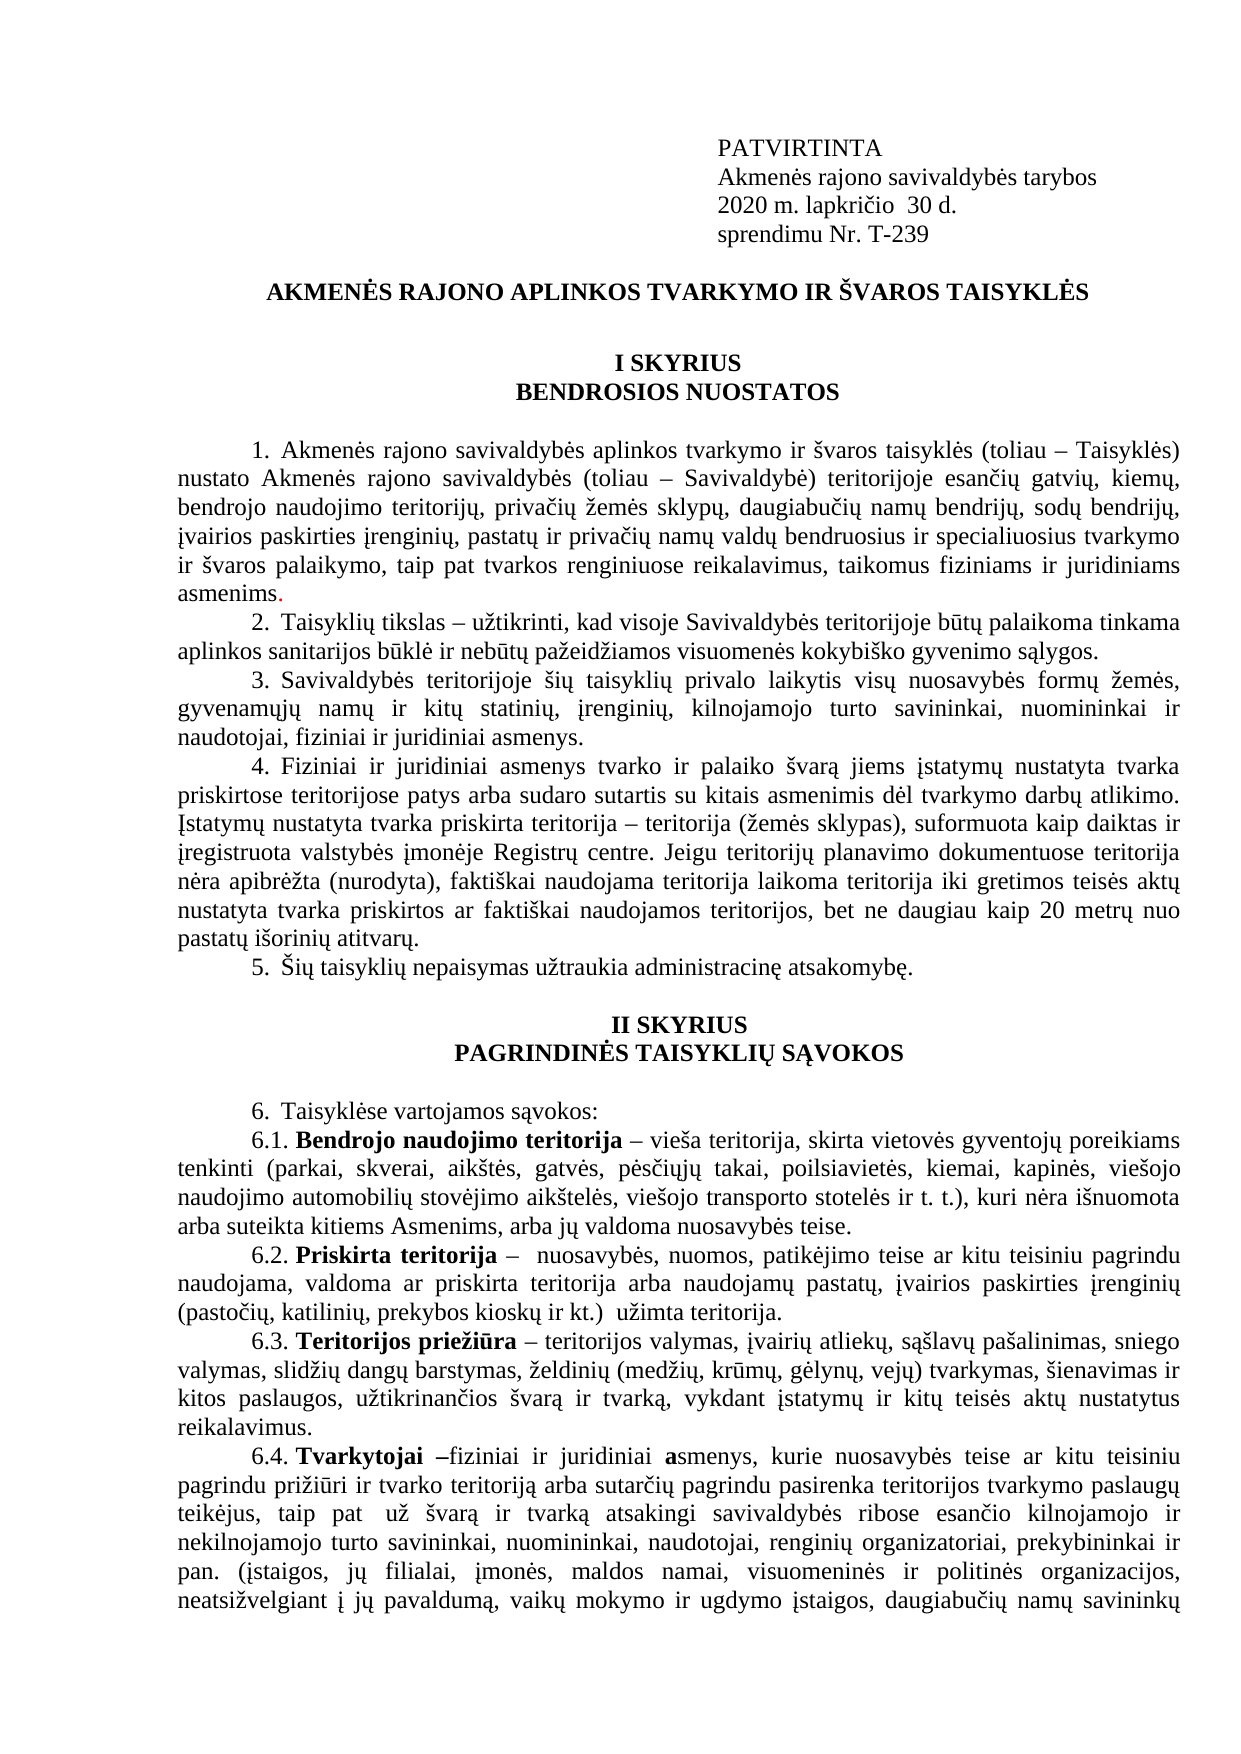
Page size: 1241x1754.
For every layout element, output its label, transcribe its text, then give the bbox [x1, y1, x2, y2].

text 2. Taisyklių tikslas – užtikrinti, kad visoje Savivaldybės teritorijoje būtų palaikoma tinkama aplinkos sanitarijos būklė ir nebūtų pažeidžiamos visuomenės kokybiško gyvenimo sąlygos. [177, 607, 1181, 665]
text 6.1. Bendrojo naudojimo teritorija – vieša teritorija, skirta vietovės gyventojų poreikiams tenkinti (parkai, skverai, aikštės, gatvės, pėsčiųjų takai, poilsiavietės, kiemai, kapinės, viešojo naudojimo automobilių stovėjimo aikštelės, viešojo transporto stotelės ir t. t.), kuri nėra išnuomota arba suteikta kitiems Asmenims, arba jų valdoma nuosavybės teise. [177, 1125, 1181, 1240]
text 6.3. Teritorijos priežiūra – teritorijos valymas, įvairių atliekų, sąšlavų pašalinimas, sniego valymas, slidžių dangų barstymas, želdinių (medžių, krūmų, gėlynų, vejų) tvarkymas, šienavimas ir kitos paslaugos, užtikrinančios švarą ir tvarką, vykdant įstatymų ir kitų teisės aktų nustatytus reikalavimus. [177, 1326, 1181, 1441]
text AKMENĖS RAJONO APLINKOS TVARKYMO IR ŠVAROS TAISYKLĖS [177, 277, 1178, 305]
text BENDROSIOS NUOSTATOS [177, 377, 1178, 406]
text 6.4. Tvarkytojai –fiziniai ir juridiniai asmenys, kurie nuosavybės teise ar kitu teisiniu pagrindu prižiūri ir tvarko teritoriją arba sutarčių pagrindu pasirenka teritorijos tvarkymo paslaugų teikėjus, taip pat už švarą ir tvarką atsakingi savivaldybės ribose esančio kilnojamojo ir nekilnojamojo turto savininkai, nuomininkai, naudotojai, renginių organizatoriai, prekybininkai ir pan. (įstaigos, jų filialai, įmonės, maldos namai, visuomeninės ir politinės organizacijos, neatsižvelgiant į jų pavaldumą, vaikų mokymo ir ugdymo įstaigos, daugiabučių namų savininkų [177, 1441, 1181, 1613]
text 5. Šių taisyklių nepaisymas užtraukia administracinę atsakomybę. [177, 952, 1181, 981]
text 2020 m. lapkričio 30 d. [717, 190, 1211, 219]
text 6.2. Priskirta teritorija – nuosavybės, nuomos, patikėjimo teise ar kitu teisiniu pagrindu naudojama, valdoma ar priskirta teritorija arba naudojamų pastatų, įvairios paskirties įrenginių (pastočių, katilinių, prekybos kioskų ir kt.) užimta teritorija. [177, 1240, 1181, 1326]
text PAGRINDINĖS TAISYKLIŲ SĄVOKOS [177, 1038, 1181, 1067]
text Akmenės rajono savivaldybės tarybos [717, 162, 1211, 190]
text 3. Savivaldybės teritorijoje šių taisyklių privalo laikytis visų nuosavybės formų žemės, gyvenamųjų namų ir kitų statinių, įrenginių, kilnojamojo turto savininkai, nuomininkai ir naudotojai, fiziniai ir juridiniai asmenys. [177, 665, 1181, 751]
text 1. Akmenės rajono savivaldybės aplinkos tvarkymo ir švaros taisyklės (toliau – Taisyklės) nustato Akmenės rajono savivaldybės (toliau – Savivaldybė) teritorijoje esančių gatvių, kiemų, bendrojo naudojimo teritorijų, privačių žemės sklypų, daugiabučių namų bendrijų, sodų bendrijų, įvairios paskirties įrenginių, pastatų ir privačių namų valdų bendruosius ir specialiuosius tvarkymo ir švaros palaikymo, taip pat tvarkos renginiuose reikalavimus, taikomus fiziniams ir juridiniams asmenims. [177, 435, 1181, 607]
text 4. Fiziniai ir juridiniai asmenys tvarko ir palaiko švarą jiems įstatymų nustatyta tvarka priskirtose teritorijose patys arba sudaro sutartis su kitais asmenimis dėl tvarkymo darbų atlikimo. Įstatymų nustatyta tvarka priskirta teritorija – teritorija (žemės sklypas), suformuota kaip daiktas ir įregistruota valstybės įmonėje Registrų centre. Jeigu teritorijų planavimo dokumentuose teritorija nėra apibrėžta (nurodyta), faktiškai naudojama teritorija laikoma teritorija iki gretimos teisės aktų nustatyta tvarka priskirtos ar faktiškai naudojamos teritorijos, bet ne daugiau kaip 20 metrų nuo pastatų išorinių atitvarų. [177, 751, 1181, 952]
text II SKYRIUS [177, 1010, 1181, 1038]
text sprendimu Nr. T-239 [717, 219, 1184, 248]
text PATVIRTINTA [717, 133, 1211, 162]
text 6. Taisyklėse vartojamos sąvokos: [177, 1096, 1181, 1125]
text I SKYRIUS [177, 348, 1178, 377]
